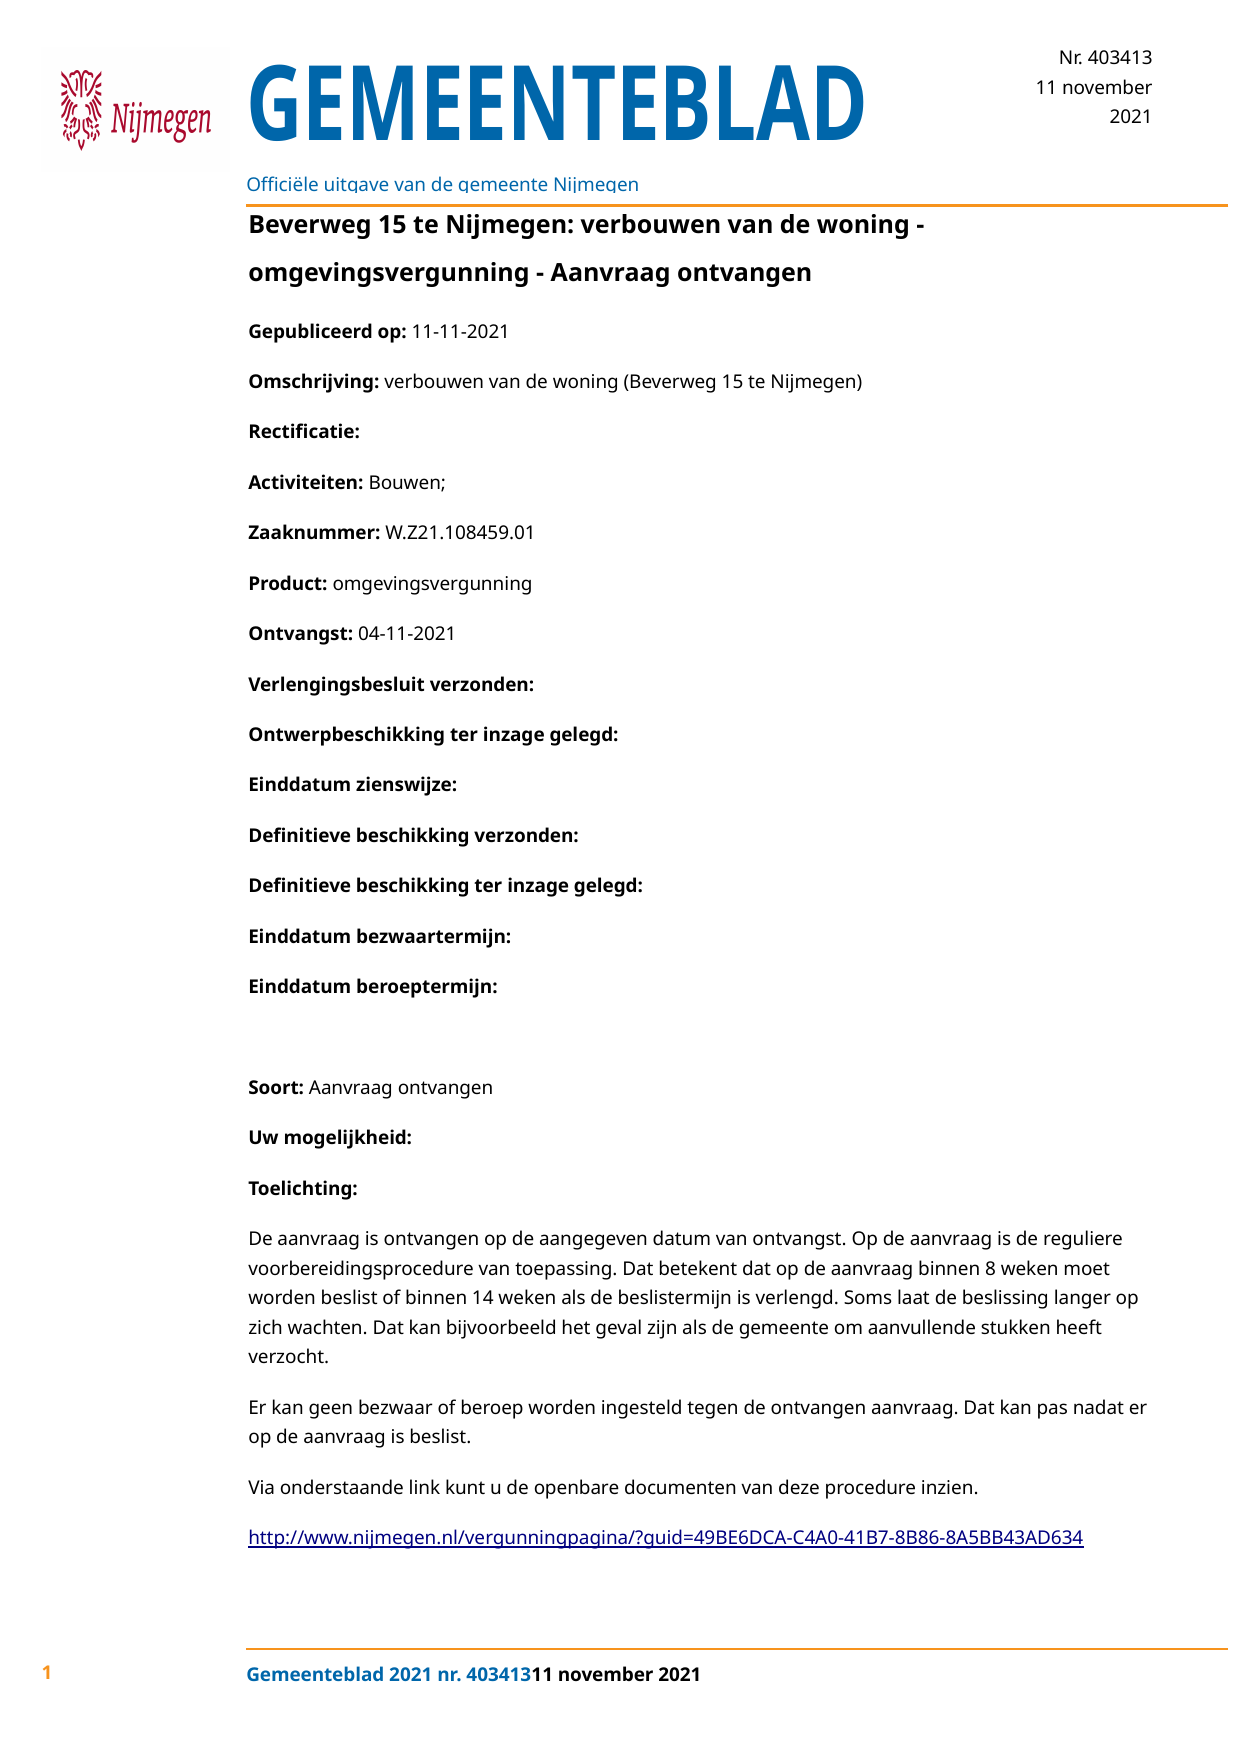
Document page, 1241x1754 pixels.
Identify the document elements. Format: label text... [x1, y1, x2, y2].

text Toelichting: [248, 1175, 1152, 1201]
text Rectificatie: [248, 419, 1152, 444]
text Ontvangst: 04-11-2021 [248, 620, 1152, 646]
text Einddatum zienswijze: [248, 772, 1152, 797]
text Er kan geen bezwaar of beroep worden ingesteld tegen de ontvangen aanvraag. Dat kan pas nadat er op de aanvraag is beslist. [248, 1394, 1152, 1449]
text Activiteiten: Bouwen; [248, 469, 1152, 495]
text Einddatum bezwaartermijn: [248, 923, 1152, 949]
text Beverweg 15 te Nijmegen: verbouwen van de woning - omgevingsvergunning - Aanvraag ontvangen [248, 207, 1152, 288]
text Ontwerpbeschikking ter inzage gelegd: [248, 721, 1152, 747]
text Via onderstaande link kunt u de openbare documenten van deze procedure inzien. [248, 1474, 1152, 1500]
text Product: omgevingsvergunning [248, 570, 1152, 596]
text De aanvraag is ontvangen op de aangegeven datum van ontvangst. Op de aanvraag is de reguliere voorbereidingsprocedure van toepassing. Dat betekent dat op de aanvraag binnen 8 weken moet worden beslist of binnen 14 weken als de beslistermijn is verlengd. Soms laat de beslissing langer op zich wachten. Dat kan bijvoorbeeld het geval zijn als de gemeente om aanvullende stukken heeft verzocht. [248, 1225, 1152, 1369]
picture [41, 47, 231, 172]
text Einddatum beroeptermijn: [248, 973, 1152, 999]
text Zaaknummer: W.Z21.108459.01 [248, 519, 1152, 545]
text Soort: Aanvraag ontvangen [248, 1074, 1152, 1100]
text Verlengingsbesluit verzonden: [248, 671, 1152, 697]
text Gepubliceerd op: 11-11-2021 [248, 318, 1152, 344]
text Uw mogelijkheid: [248, 1124, 1152, 1150]
text Definitieve beschikking verzonden: [248, 822, 1152, 848]
text http://www.nijmegen.nl/vergunningpagina/?guid=49BE6DCA-C4A0-41B7-8B86-8A5BB43AD634 [248, 1524, 1152, 1550]
text Definitieve beschikking ter inzage gelegd: [248, 872, 1152, 898]
text Omschrijving: verbouwen van de woning (Beverweg 15 te Nijmegen) [248, 368, 1152, 394]
